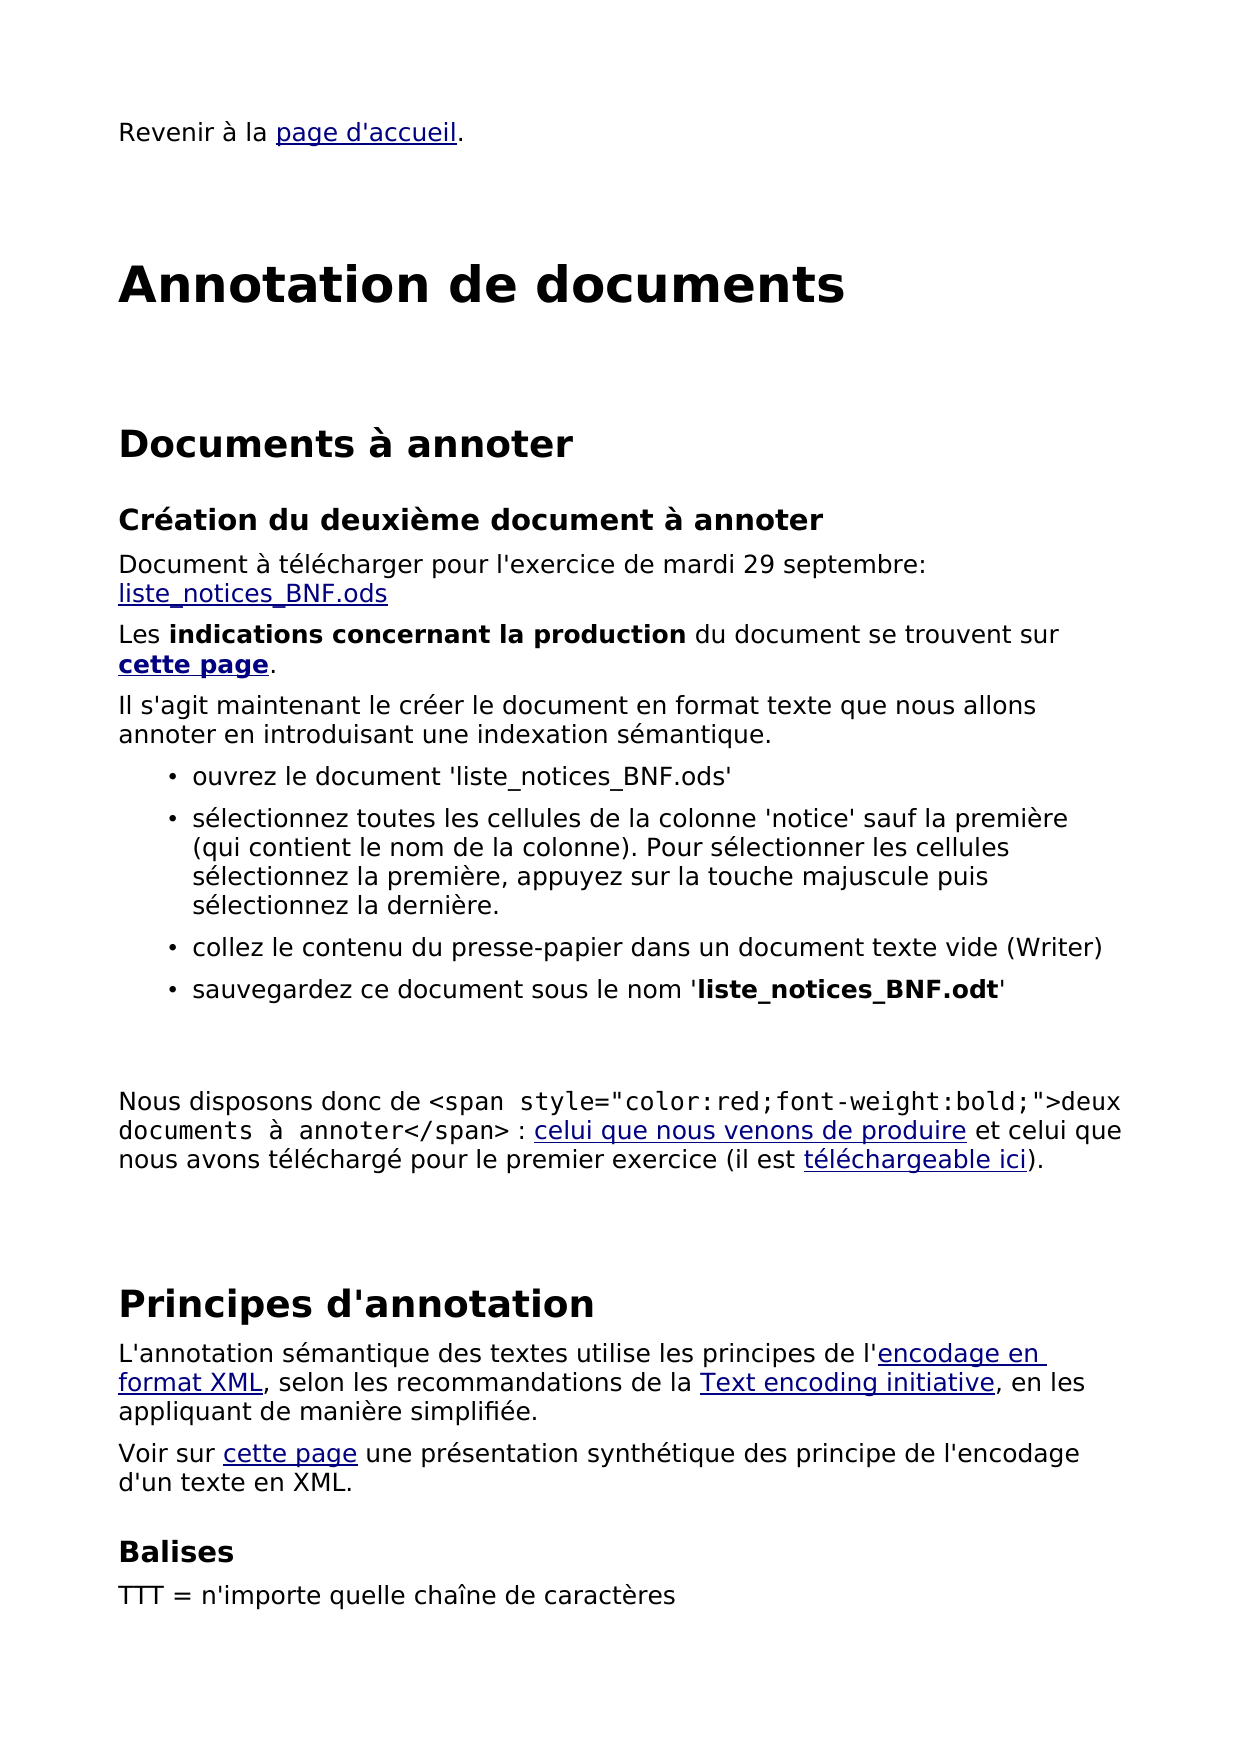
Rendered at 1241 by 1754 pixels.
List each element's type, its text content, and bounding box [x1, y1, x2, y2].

text Document à télécharger pour l'exercice de mardi 29 septembre: liste_notices_BNF.ods [118, 550, 1122, 608]
text TTT = n'importe quelle chaîne de caractères [118, 1582, 1122, 1611]
subtitle Annotation de documents [118, 256, 1122, 314]
list collez le contenu du presse-papier dans un document texte vide (Writer) [177, 933, 1122, 962]
subtitle Balises [118, 1535, 1122, 1569]
list sauvegardez ce document sous le nom 'liste_notices_BNF.odt' [177, 975, 1122, 1004]
text Voir sur cette page une présentation synthétique des principe de l'encodage d'un texte en XML. [118, 1439, 1122, 1498]
list sélectionnez toutes les cellules de la colonne 'notice' sauf la première (qui contient le nom de la colonne). Pour sélectionner les cellules sélectionnez la première, appuyez sur la touche majuscule puis sélectionnez la dernière. [177, 804, 1122, 921]
text Les indications concernant la production du document se trouvent sur cette page. [118, 621, 1122, 679]
subtitle Documents à annoter [118, 422, 1122, 466]
text Il s'agit maintenant le créer le document en format texte que nous allons annoter en introduisant une indexation sémantique. [118, 691, 1122, 750]
text Revenir à la page d'accueil. [118, 118, 1122, 147]
list ouvrez le document 'liste_notices_BNF.ods' [177, 762, 1122, 791]
text L'annotation sémantique des textes utilise les principes de l'encodage en format XML, selon les recommandations de la Text encoding initiative, en les appliquant de manière simplifiée. [118, 1339, 1122, 1427]
subtitle Création du deuxième document à annoter [118, 503, 1122, 537]
text Nous disposons donc de <span style="color:red;font-weight:bold;">deux documents à annoter</span> : celui que nous venons de produire et celui que nous avons téléchargé pour le premier exercice (il est téléchargeable ici). [118, 1087, 1122, 1175]
subtitle Principes d'annotation [118, 1283, 1122, 1327]
